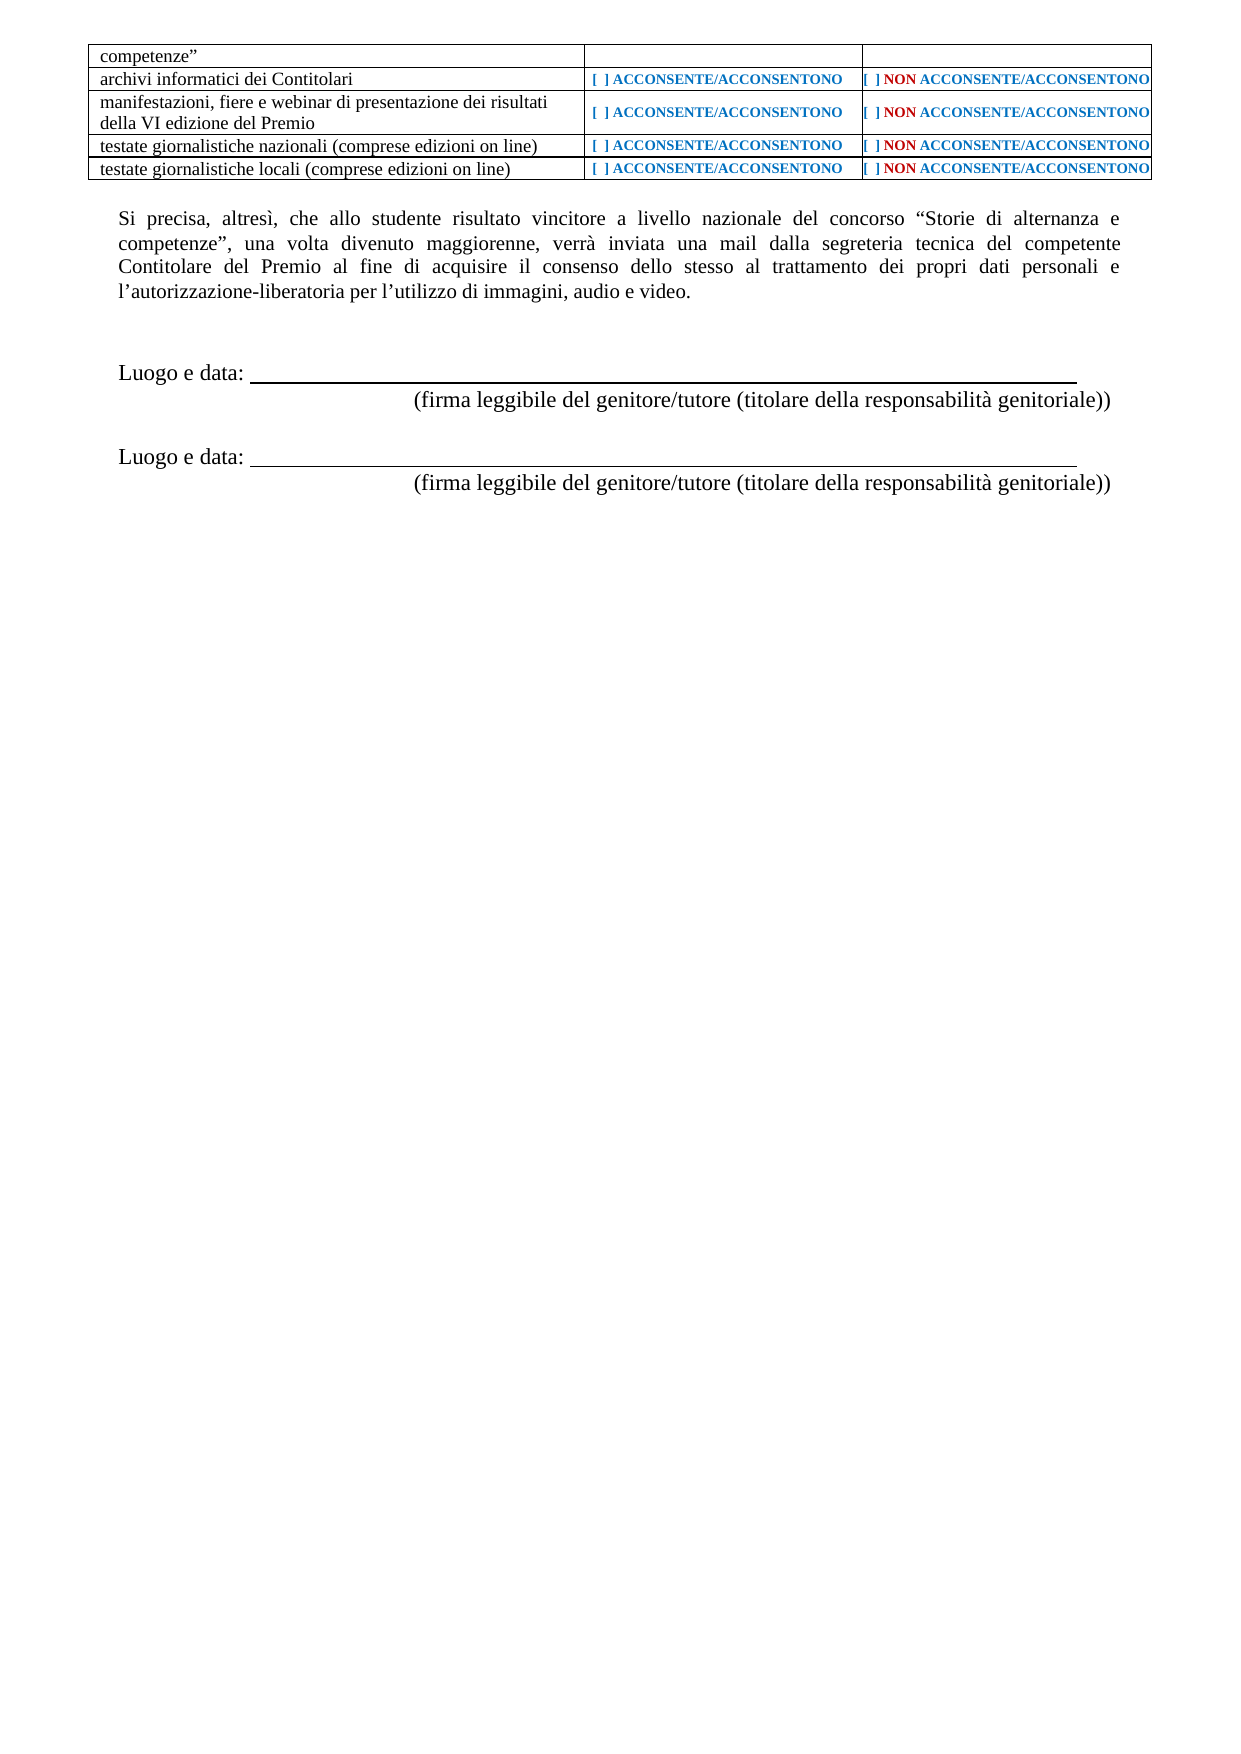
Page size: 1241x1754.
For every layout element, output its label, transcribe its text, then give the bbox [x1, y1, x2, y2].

table_cell [ ] NON ACCONSENTE/ACCONSENTONO [863, 135, 1151, 156]
table_cell [ ] ACCONSENTE/ACCONSENTONO [585, 91, 862, 134]
text (firma leggibile del genitore/tutore (titolare della responsabilità genitoriale)) [118, 469, 1122, 495]
table_cell [ ] ACCONSENTE/ACCONSENTONO [585, 158, 862, 179]
table_cell [ ] NON ACCONSENTE/ACCONSENTONO [863, 68, 1151, 89]
table_cell testate giornalistiche nazionali (comprese edizioni on line) [89, 135, 584, 156]
text (firma leggibile del genitore/tutore (titolare della responsabilità genitoriale)) [118, 386, 1122, 412]
text Si precisa, altresì, che allo studente risultato vincitore a livello nazionale del concorso “Storie di alternanza e competenze”, una volta divenuto maggiorenne, verrà inviata una mail dalla segreteria tecnica del competente Contitolare del Premio al fine di acquisire il consenso dello stesso al trattamento dei propri dati personali e l’autorizzazione-liberatoria per l’utilizzo di immagini, audio e video. [118, 206, 1122, 303]
subtitle Luogo e data: [118, 359, 1122, 386]
table_cell archivi informatici dei Contitolari [89, 68, 584, 89]
table_cell testate giornalistiche locali (comprese edizioni on line) [89, 158, 584, 179]
table_cell manifestazioni, fiere e webinar di presentazione dei risultati della VI edizione del Premio [89, 91, 584, 134]
table_cell [ ] ACCONSENTE/ACCONSENTONO [585, 68, 862, 89]
subtitle Luogo e data: [118, 443, 1122, 469]
table_cell competenze” [89, 45, 584, 67]
table_cell [ ] ACCONSENTE/ACCONSENTONO [585, 135, 862, 156]
table_cell [863, 45, 1151, 67]
table_cell [ ] NON ACCONSENTE/ACCONSENTONO [863, 158, 1151, 179]
table_cell [585, 45, 862, 67]
table_cell [ ] NON ACCONSENTE/ACCONSENTONO [863, 91, 1151, 134]
